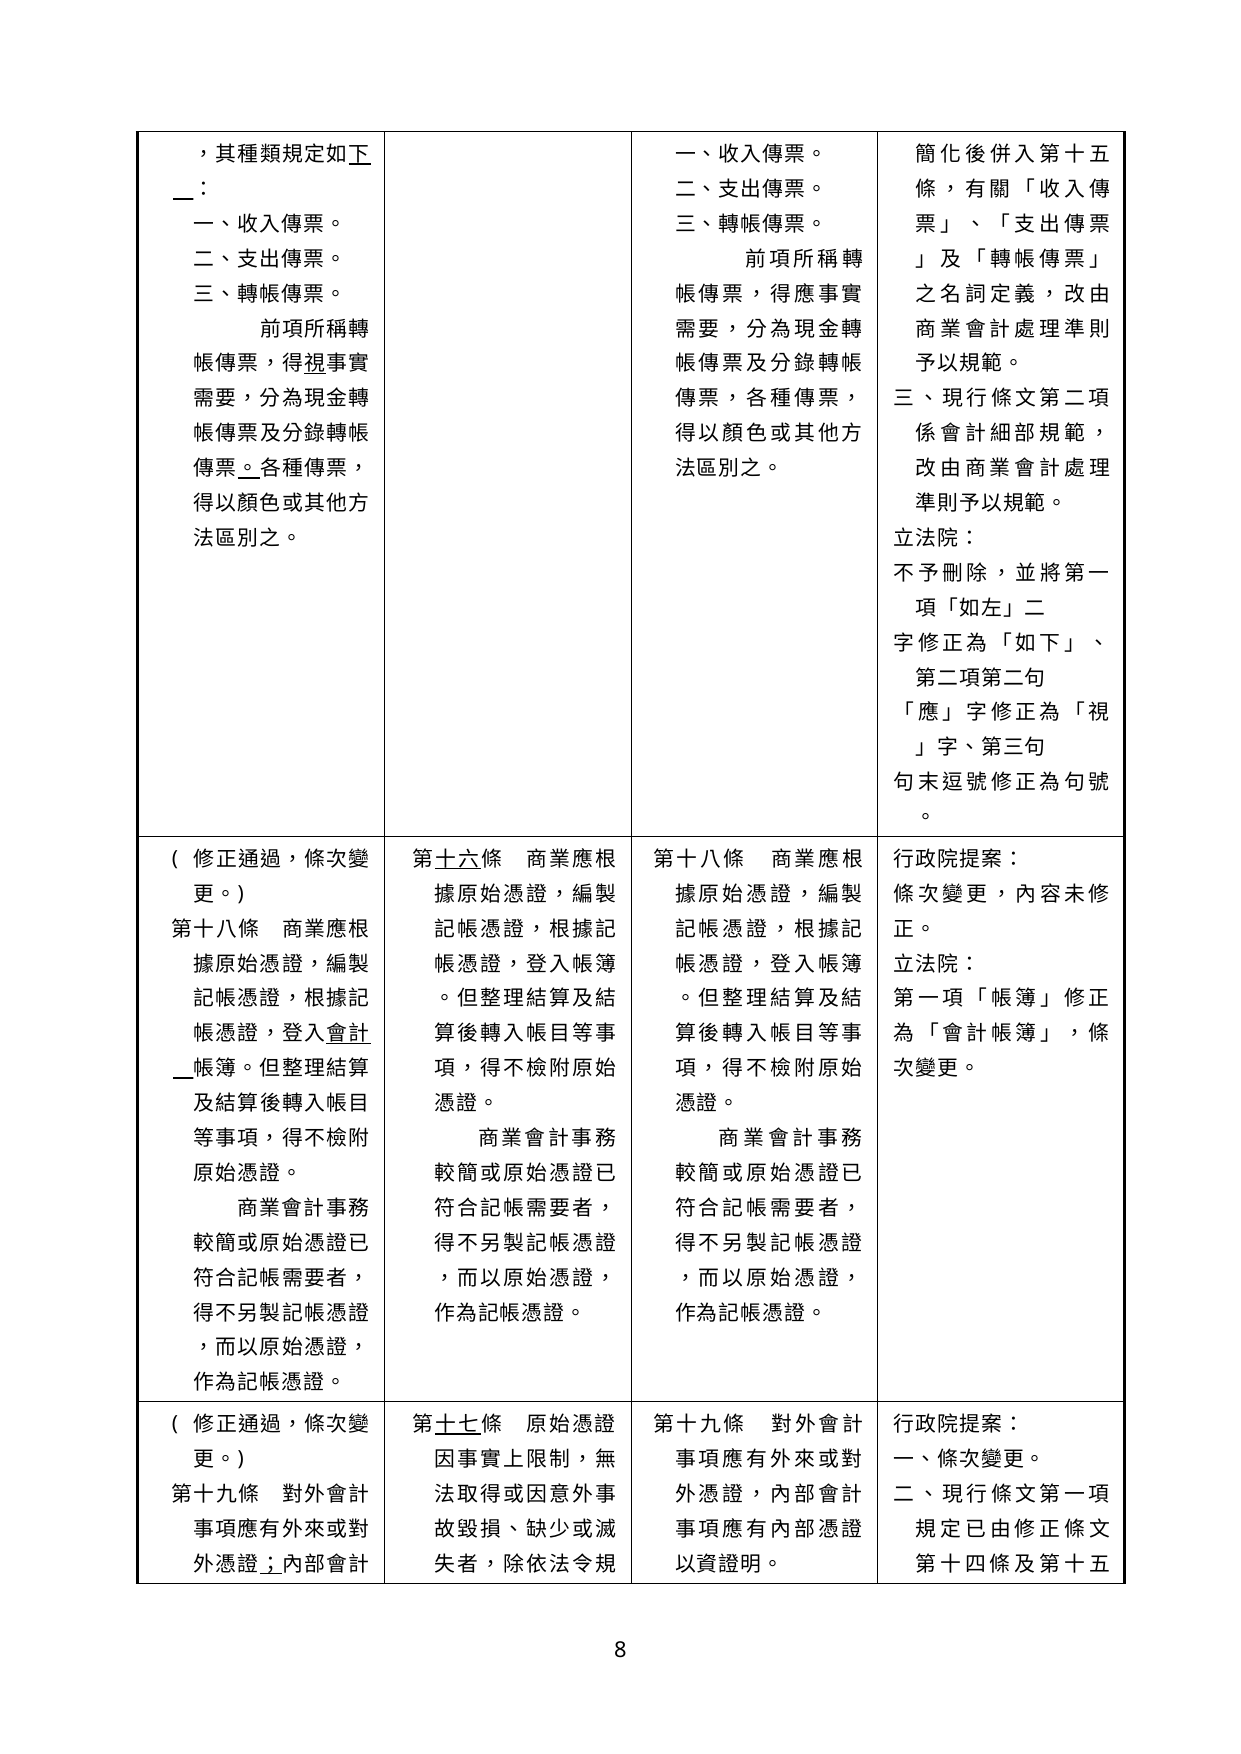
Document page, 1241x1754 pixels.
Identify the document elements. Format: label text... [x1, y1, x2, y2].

table_cell 一、收入傳票。 二、支出傳票。 三、轉帳傳票。 前項所稱轉帳傳票，得應事實需要，分為現金轉帳傳票及分錄轉帳傳票，各種傳票，得以顏色或其他方法區別之。 [632, 132, 877, 836]
table_cell ，其種類規定如下： 一、收入傳票。 二、支出傳票。 三、轉帳傳票。 前項所稱轉帳傳票，得視事實需要，分為現金轉帳傳票及分錄轉帳傳票。各種傳票，得以顏色或其他方法區別之。 [139, 132, 384, 836]
table_cell 第十六條 商業應根據原始憑證，編製記帳憑證，根據記帳憑證，登入帳簿。但整理結算及結算後轉入帳目等事項，得不檢附原始憑證。 商業會計事務較簡或原始憑證已符合記帳需要者，得不另製記帳憑證，而以原始憑證，作為記帳憑證。 [385, 837, 631, 1401]
table_cell 行政院提案： 條次變更，內容未修正。 立法院： 第一項「帳簿」修正為「會計帳簿」，條次變更。 [878, 837, 1123, 1401]
table_cell 行政院提案： 一、條次變更。 二、現行條文第一項規定已由修正條文第十四條及第十五 [878, 1402, 1123, 1582]
table_cell 簡化後併入第十五條，有關「收入傳票」、「支出傳票」及「轉帳傳票」之名詞定義，改由商業會計處理準則予以規範。 三、現行條文第二項係會計細部規範，改由商業會計處理準則予以規範。 立法院： 不予刪除，並將第一項「如左」二 字修正為「如下」、第二項第二句 「應」字修正為「視」字、第三句 句末逗號修正為句號。 [878, 132, 1123, 836]
table_cell 第十八條 商業應根據原始憑證，編製記帳憑證，根據記帳憑證，登入帳簿。但整理結算及結算後轉入帳目等事項，得不檢附原始憑證。 商業會計事務較簡或原始憑證已符合記帳需要者，得不另製記帳憑證，而以原始憑證，作為記帳憑證。 [632, 837, 877, 1401]
table_cell 第十七條 原始憑證因事實上限制，無法取得或因意外事故毀損、缺少或滅失者，除依法令規 [385, 1402, 631, 1582]
table_cell 第十九條 對外會計事項應有外來或對外憑證，內部會計事項應有內部憑證以資證明。 [632, 1402, 877, 1582]
table_cell (修正通過，條次變更。) 第十九條 對外會計事項應有外來或對外憑證；內部會計 [139, 1402, 384, 1582]
table_cell (修正通過，條次變更。) 第十八條 商業應根據原始憑證，編製記帳憑證，根據記帳憑證，登入會計帳簿。但整理結算及結算後轉入帳目等事項，得不檢附原始憑證。 商業會計事務較簡或原始憑證已符合記帳需要者，得不另製記帳憑證，而以原始憑證，作為記帳憑證。 [139, 837, 384, 1401]
table_cell [385, 132, 631, 836]
